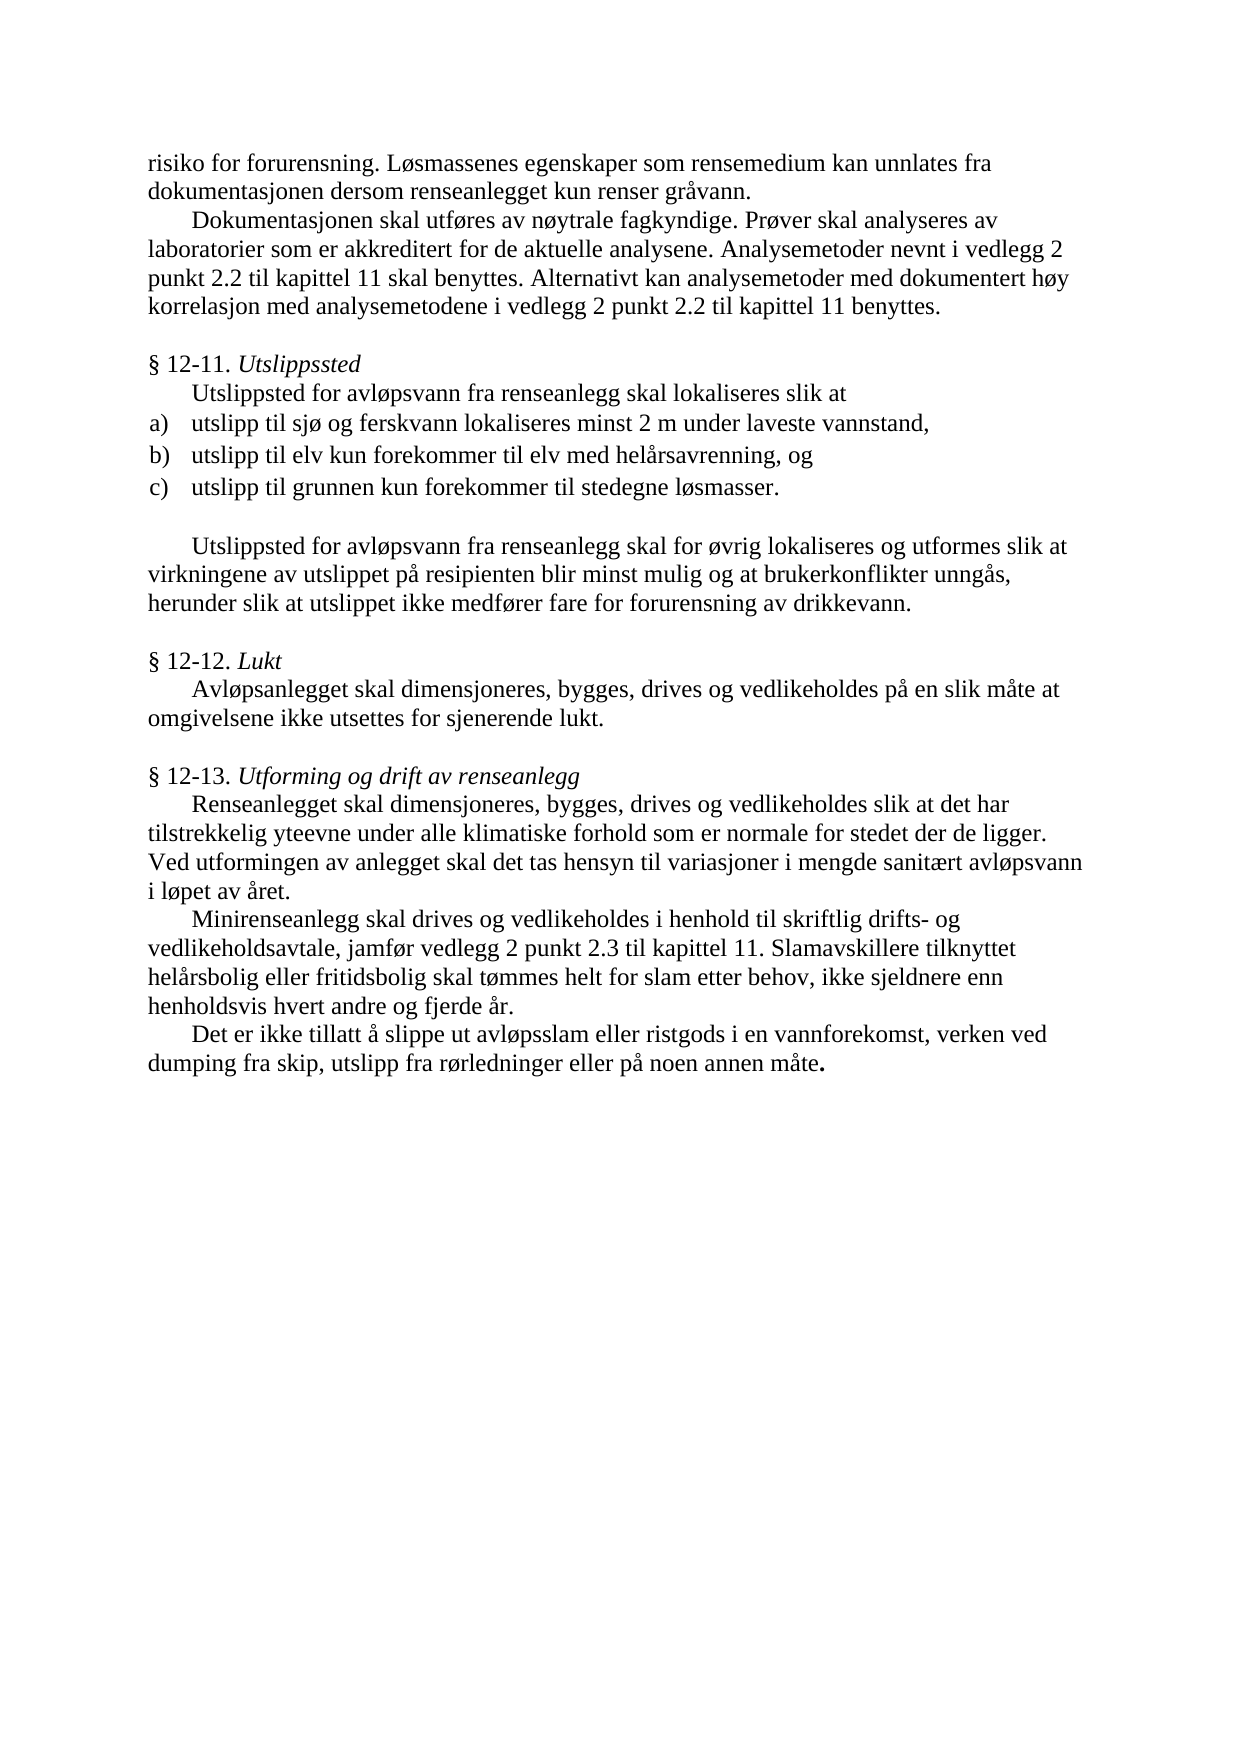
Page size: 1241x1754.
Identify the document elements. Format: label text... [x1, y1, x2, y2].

table_header utslipp til sjø og ferskvann lokaliseres minst 2 m under laveste vannstand, [189, 406, 1093, 438]
text Utslippsted for avløpsvann fra renseanlegg skal lokaliseres slik at [148, 378, 1093, 406]
text Dokumentasjonen skal utføres av nøytrale fagkyndige. Prøver skal analyseres av laboratorier som er akkreditert for de aktuelle analysene. Analysemetoder nevnt i vedlegg 2 punkt 2.2 til kapittel 11 skal benyttes. Alternativt kan analysemetoder med dokumentert høy korrelasjon med analysemetodene i vedlegg 2 punkt 2.2 til kapittel 11 benyttes. [148, 205, 1093, 320]
table_cell utslipp til elv kun forekommer til elv med helårsavrenning, og [189, 438, 1093, 470]
text risiko for forurensning. Løsmassenes egenskaper som rensemedium kan unnlates fra dokumentasjonen dersom renseanlegget kun renser gråvann. [148, 148, 1093, 205]
text Det er ikke tillatt å slippe ut avløpsslam eller ristgods i en vannforekomst, verken ved dumping fra skip, utslipp fra rørledninger eller på noen annen måte. [148, 1019, 1093, 1077]
text Utslippsted for avløpsvann fra renseanlegg skal for øvrig lokaliseres og utformes slik at virkningene av utslippet på resipienten blir minst mulig og at brukerkonflikter unngås, herunder slik at utslippet ikke medfører fare for forurensning av drikkevann. [148, 531, 1093, 617]
text Minirenseanlegg skal drives og vedlikeholdes i henhold til skriftlig drifts- og vedlikeholdsavtale, jamfør vedlegg 2 punkt 2.3 til kapittel 11. Slamavskillere tilknyttet helårsbolig eller fritidsbolig skal tømmes helt for slam etter behov, ikke sjeldnere enn henholdsvis hvert andre og fjerde år. [148, 904, 1093, 1019]
text Renseanlegget skal dimensjoneres, bygges, drives og vedlikeholdes slik at det har tilstrekkelig yteevne under alle klimatiske forhold som er normale for stedet der de ligger. Ved utformingen av anlegget skal det tas hensyn til variasjoner i mengde sanitært avløpsvann i løpet av året. [148, 789, 1093, 904]
text § 12-13. Utforming og drift av renseanlegg [148, 761, 1093, 789]
table_cell utslipp til grunnen kun forekommer til stedegne løsmasser. [189, 470, 1093, 531]
table_cell b) [148, 438, 189, 470]
text § 12-11. Utslippssted [148, 349, 1093, 378]
text § 12-12. Lukt [148, 646, 1093, 674]
table_cell c) [148, 470, 189, 531]
table_header a) [148, 406, 189, 438]
text Avløpsanlegget skal dimensjoneres, bygges, drives og vedlikeholdes på en slik måte at omgivelsene ikke utsettes for sjenerende lukt. [148, 674, 1093, 732]
